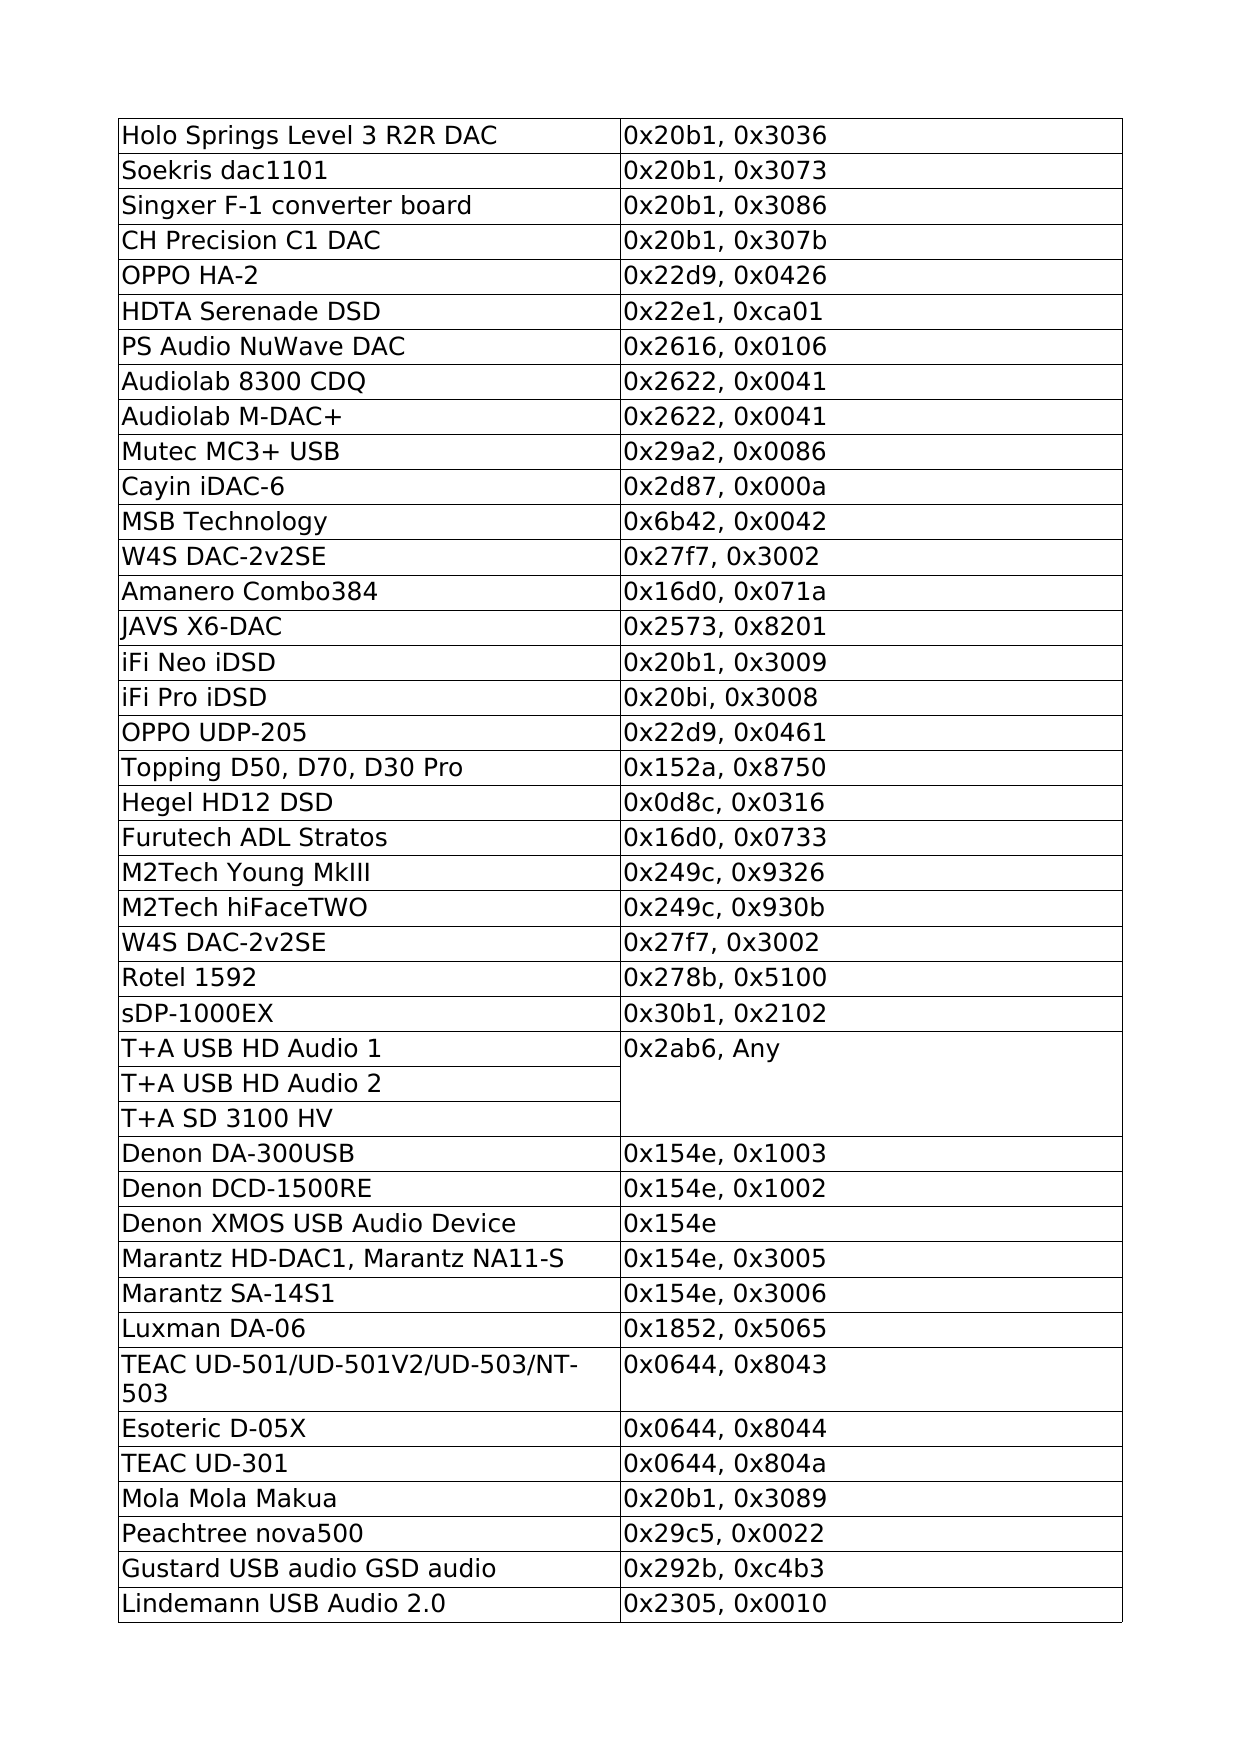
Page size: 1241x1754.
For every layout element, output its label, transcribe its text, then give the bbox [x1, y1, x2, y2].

table_cell Denon XMOS USB Audio Device [119, 1207, 620, 1241]
table_cell iFi Pro iDSD [119, 681, 620, 715]
table_cell 0x2622, 0x0041 [621, 365, 1122, 399]
table_cell Audiolab 8300 CDQ [119, 365, 620, 399]
table_cell Hegel HD12 DSD [119, 786, 620, 820]
table_cell 0x154e [621, 1207, 1122, 1241]
table_cell Furutech ADL Stratos [119, 821, 620, 855]
table_cell 0x20b1, 0x3086 [621, 189, 1122, 223]
table_cell W4S DAC-2v2SE [119, 540, 620, 574]
table_cell 0x152a, 0x8750 [621, 751, 1122, 785]
table_cell Amanero Combo384 [119, 576, 620, 609]
table_cell 0x16d0, 0x071a [621, 576, 1122, 609]
table_cell 0x292b, 0xc4b3 [621, 1552, 1122, 1587]
table_cell 0x0644, 0x8043 [621, 1348, 1122, 1411]
table_cell 0x20b1, 0x3089 [621, 1482, 1122, 1516]
table_cell 0x29c5, 0x0022 [621, 1517, 1122, 1551]
table_cell Denon DCD-1500RE [119, 1172, 620, 1206]
table_cell Marantz HD-DAC1, Marantz NA11-S [119, 1242, 620, 1277]
table_cell 0x20bi, 0x3008 [621, 681, 1122, 715]
table_cell 0x1852, 0x5065 [621, 1313, 1122, 1347]
table_cell 0x2305, 0x0010 [621, 1588, 1122, 1622]
table_cell 0x0d8c, 0x0316 [621, 786, 1122, 820]
table_cell T+A SD 3100 HV [119, 1102, 620, 1136]
table_cell 0x20b1, 0x3073 [621, 154, 1122, 188]
table_cell Audiolab M-DAC+ [119, 400, 620, 434]
table_cell 0x6b42, 0x0042 [621, 505, 1122, 539]
table_cell 0x0644, 0x8044 [621, 1412, 1122, 1446]
table_cell HDTA Serenade DSD [119, 295, 620, 329]
table_cell PS Audio NuWave DAC [119, 330, 620, 364]
table_cell OPPO HA-2 [119, 260, 620, 294]
table_cell Esoteric D-05X [119, 1412, 620, 1446]
table_cell Marantz SA-14S1 [119, 1278, 620, 1312]
table_cell MSB Technology [119, 505, 620, 539]
table_cell 0x29a2, 0x0086 [621, 435, 1122, 469]
table_cell 0x27f7, 0x3002 [621, 927, 1122, 961]
table_cell Peachtree nova500 [119, 1517, 620, 1551]
table_cell TEAC UD-301 [119, 1447, 620, 1481]
table_cell Topping D50, D70, D30 Pro [119, 751, 620, 785]
table_cell M2Tech hiFaceTWO [119, 891, 620, 926]
table_cell 0x2622, 0x0041 [621, 400, 1122, 434]
table_cell iFi Neo iDSD [119, 646, 620, 680]
table_cell 0x16d0, 0x0733 [621, 821, 1122, 855]
table_cell TEAC UD-501/UD-501V2/UD-503/NT-503 [119, 1348, 620, 1411]
table_cell Mola Mola Makua [119, 1482, 620, 1516]
table_cell OPPO UDP-205 [119, 716, 620, 750]
table_cell 0x30b1, 0x2102 [621, 997, 1122, 1031]
table_cell Rotel 1592 [119, 962, 620, 996]
table_cell 0x20b1, 0x3009 [621, 646, 1122, 680]
table_cell Lindemann USB Audio 2.0 [119, 1588, 620, 1622]
table_cell Luxman DA-06 [119, 1313, 620, 1347]
table_cell Gustard USB audio GSD audio [119, 1552, 620, 1587]
table_cell T+A USB HD Audio 2 [119, 1067, 620, 1101]
table_cell Denon DA-300USB [119, 1137, 620, 1171]
table_cell Holo Springs Level 3 R2R DAC [119, 119, 620, 153]
table_cell 0x22e1, 0xca01 [621, 295, 1122, 329]
table_cell 0x154e, 0x1003 [621, 1137, 1122, 1171]
table_cell sDP-1000EX [119, 997, 620, 1031]
table_cell 0x20b1, 0x307b [621, 225, 1122, 258]
table_cell 0x249c, 0x9326 [621, 856, 1122, 890]
table_cell JAVS X6-DAC [119, 611, 620, 645]
table_cell CH Precision C1 DAC [119, 225, 620, 258]
table_cell Singxer F-1 converter board [119, 189, 620, 223]
table_cell 0x154e, 0x1002 [621, 1172, 1122, 1206]
table_cell Cayin iDAC-6 [119, 470, 620, 504]
table_cell 0x2573, 0x8201 [621, 611, 1122, 645]
table_cell M2Tech Young MkIII [119, 856, 620, 890]
table_cell 0x0644, 0x804a [621, 1447, 1122, 1481]
table_cell 0x249c, 0x930b [621, 891, 1122, 926]
table_cell 0x22d9, 0x0461 [621, 716, 1122, 750]
table_cell 0x2ab6, Any [621, 1032, 1122, 1136]
table_cell Soekris dac1101 [119, 154, 620, 188]
table_cell 0x154e, 0x3005 [621, 1242, 1122, 1277]
table_cell 0x2d87, 0x000a [621, 470, 1122, 504]
table_cell T+A USB HD Audio 1 [119, 1032, 620, 1066]
table_cell Mutec MC3+ USB [119, 435, 620, 469]
table_cell 0x22d9, 0x0426 [621, 260, 1122, 294]
table_cell 0x2616, 0x0106 [621, 330, 1122, 364]
table_cell 0x27f7, 0x3002 [621, 540, 1122, 574]
table_cell W4S DAC-2v2SE [119, 927, 620, 961]
table_cell 0x154e, 0x3006 [621, 1278, 1122, 1312]
table_cell 0x278b, 0x5100 [621, 962, 1122, 996]
table_cell 0x20b1, 0x3036 [621, 119, 1122, 153]
